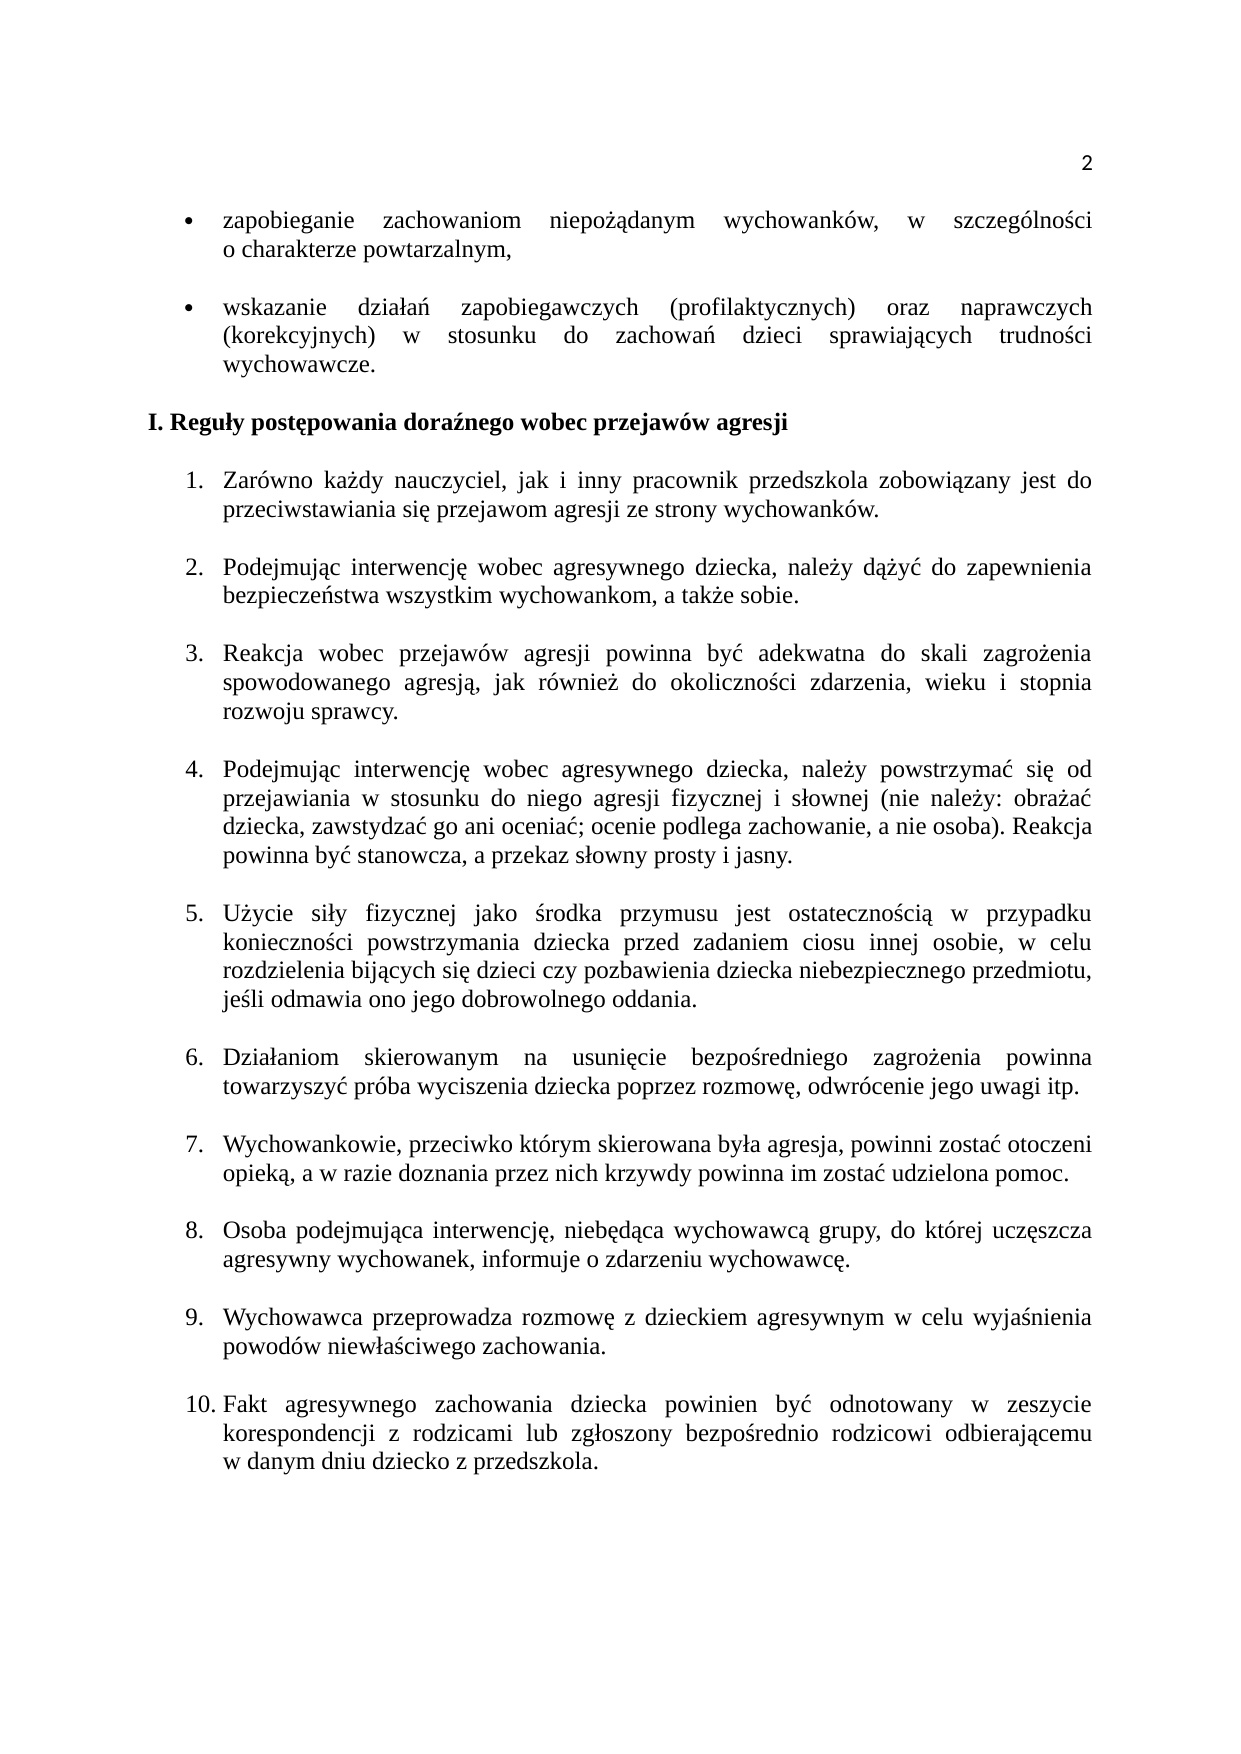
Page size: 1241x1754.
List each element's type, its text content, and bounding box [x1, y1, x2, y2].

list Zarówno każdy nauczyciel, jak i inny pracownik przedszkola zobowiązany jest do przeciwstawiania się przejawom agresji ze strony wychowanków. [185, 465, 1093, 523]
list Działaniom skierowanym na usunięcie bezpośredniego zagrożenia powinna towarzyszyć próba wyciszenia dziecka poprzez rozmowę, odwrócenie jego uwagi itp. [185, 1042, 1093, 1100]
text I. Reguły postępowania doraźnego wobec przejawów agresji [148, 407, 1093, 436]
list wskazanie działań zapobiegawczych (profilaktycznych) oraz naprawczych (korekcyjnych) w stosunku do zachowań dzieci sprawiających trudności wychowawcze. [185, 292, 1093, 378]
list Reakcja wobec przejawów agresji powinna być adekwatna do skali zagrożenia spowodowanego agresją, jak również do okoliczności zdarzenia, wieku i stopnia rozwoju sprawcy. [185, 638, 1093, 725]
list Wychowankowie, przeciwko którym skierowana była agresja, powinni zostać otoczeni opieką, a w razie doznania przez nich krzywdy powinna im zostać udzielona pomoc. [185, 1129, 1093, 1186]
list Podejmując interwencję wobec agresywnego dziecka, należy dążyć do zapewnienia bezpieczeństwa wszystkim wychowankom, a także sobie. [185, 552, 1093, 609]
list Osoba podejmująca interwencję, niebędąca wychowawcą grupy, do której uczęszcza agresywny wychowanek, informuje o zdarzeniu wychowawcę. [185, 1216, 1093, 1273]
list Użycie siły fizycznej jako środka przymusu jest ostatecznością w przypadku konieczności powstrzymania dziecka przed zadaniem ciosu innej osobie, w celu rozdzielenia bijących się dzieci czy pozbawienia dziecka niebezpiecznego przedmiotu, jeśli odmawia ono jego dobrowolnego oddania. [185, 898, 1093, 1013]
list Fakt agresywnego zachowania dziecka powinien być odnotowany w zeszycie korespondencji z rodzicami lub zgłoszony bezpośrednio rodzicowi odbierającemu w danym dniu dziecko z przedszkola. [185, 1389, 1093, 1475]
list Podejmując interwencję wobec agresywnego dziecka, należy powstrzymać się od przejawiania w stosunku do niego agresji fizycznej i słownej (nie należy: obrażać dziecka, zawstydzać go ani oceniać; ocenie podlega zachowanie, a nie osoba). Reakcja powinna być stanowcza, a przekaz słowny prosty i jasny. [185, 754, 1093, 869]
list zapobieganie zachowaniom niepożądanym wychowanków, w szczególności o charakterze powtarzalnym, [185, 205, 1093, 263]
list Wychowawca przeprowadza rozmowę z dzieckiem agresywnym w celu wyjaśnienia powodów niewłaściwego zachowania. [185, 1302, 1093, 1360]
